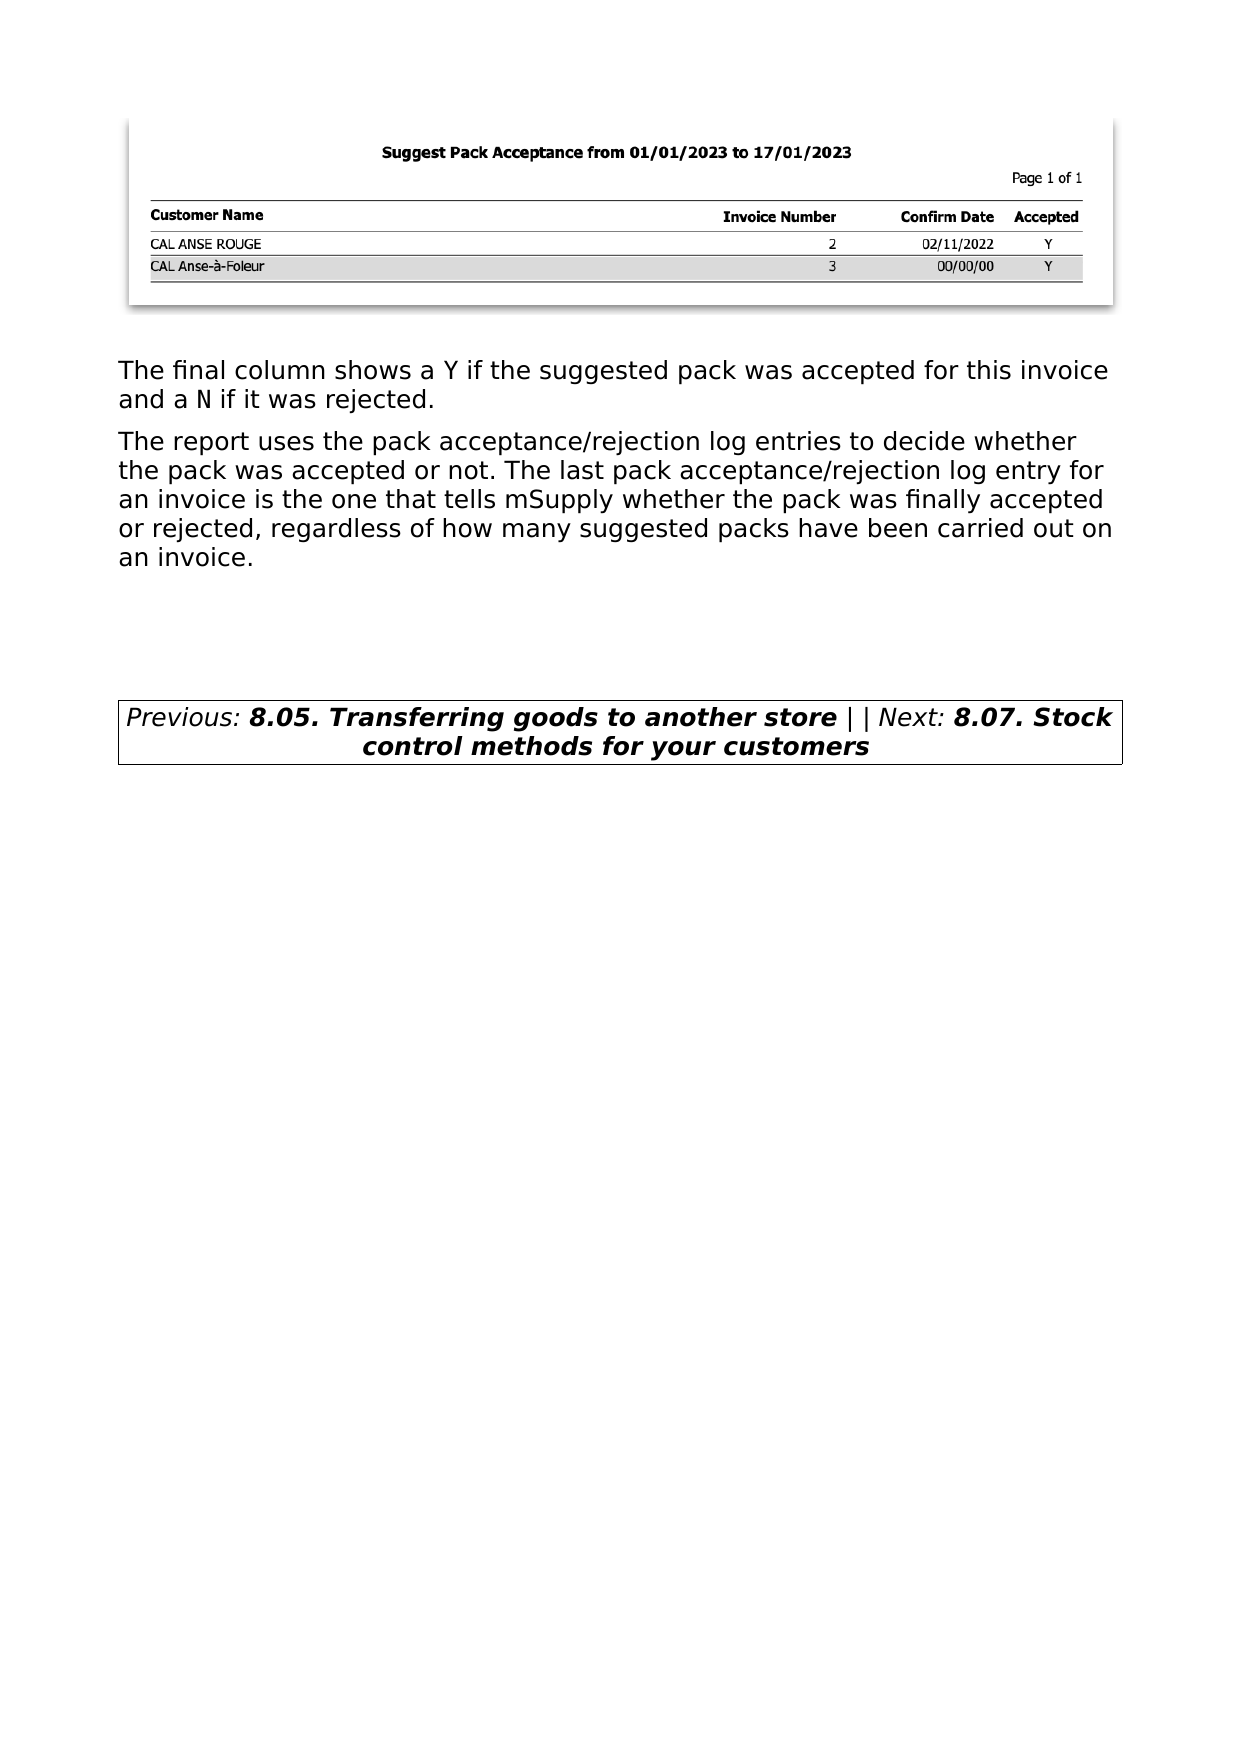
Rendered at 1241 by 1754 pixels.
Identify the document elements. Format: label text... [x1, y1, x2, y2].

picture [118, 118, 1123, 315]
table_header Previous: 8.05. Transferring goods to another store | | Next: 8.07. Stock control methods for your customers [119, 701, 1122, 764]
text The final column shows a Y if the suggested pack was accepted for this invoice and a N if it was rejected. [118, 356, 1122, 414]
text The report uses the pack acceptance/rejection log entries to decide whether the pack was accepted or not. The last pack acceptance/rejection log entry for an invoice is the one that tells mSupply whether the pack was finally accepted or rejected, regardless of how many suggested packs have been carried out on an invoice. [118, 427, 1122, 573]
